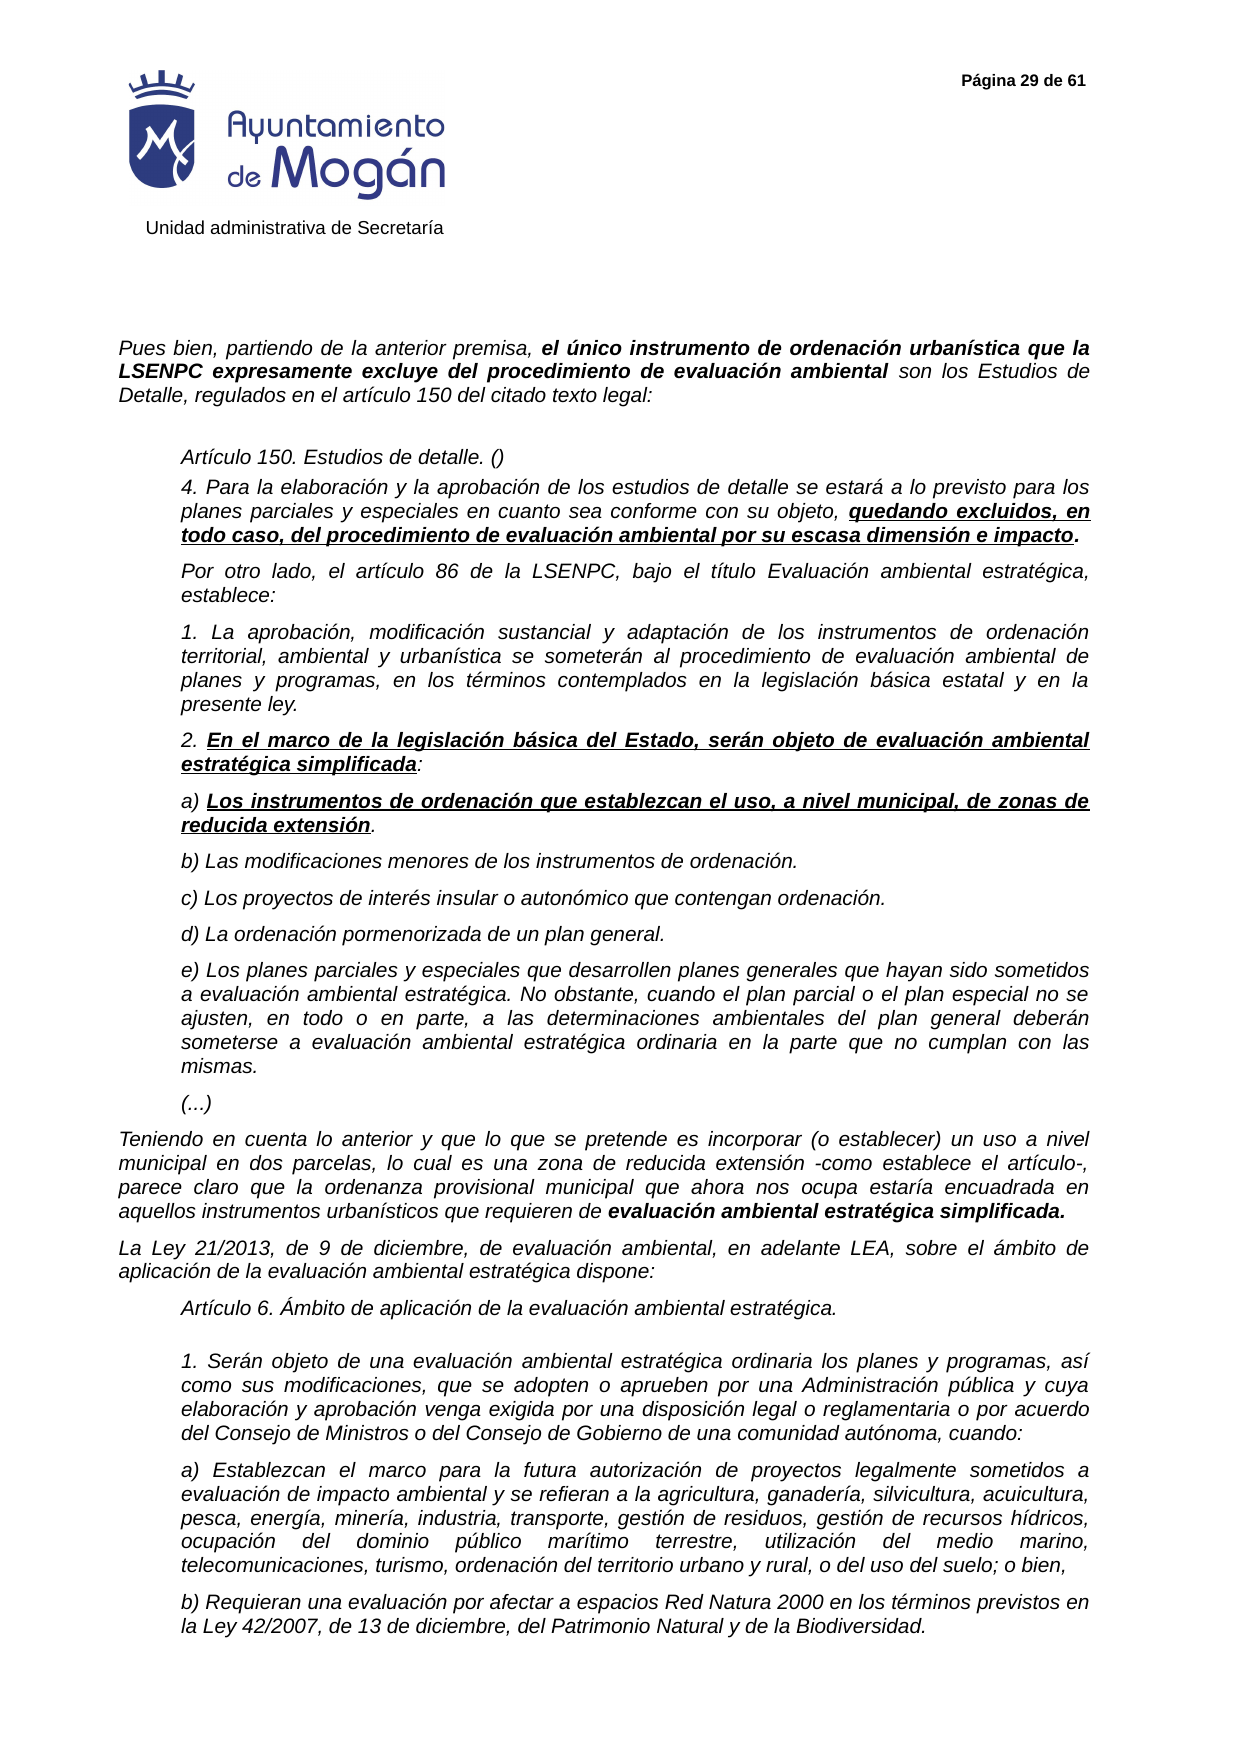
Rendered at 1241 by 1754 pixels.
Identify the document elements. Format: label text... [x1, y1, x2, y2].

text (...) [181, 1091, 1092, 1114]
text a) Establezcan el marco para la futura autorización de proyectos legalmente sometidos a evaluación de impacto ambiental y se refieran a la agricultura, ganadería, silvicultura, acuicultura, pesca, energía, minería, industria, transporte, gestión de residuos, gestión de recursos hídricos, ocupación del dominio público marítimo terrestre, utilización del medio marino, telecomunicaciones, turismo, ordenación del territorio urbano y rural, o del uso del suelo; o bien, [181, 1457, 1092, 1577]
text Teniendo en cuenta lo anterior y que lo que se pretende es incorporar (o establecer) un uso a nivel municipal en dos parcelas, lo cual es una zona de reducida extensión -como establece el artículo-, parece claro que la ordenanza provisional municipal que ahora nos ocupa estaría encuadrada en aquellos instrumentos urbanísticos que requieren de evaluación ambiental estratégica simplificada. [118, 1127, 1092, 1223]
text Pues bien, partiendo de la anterior premisa, el único instrumento de ordenación urbanística que la LSENPC expresamente excluye del procedimiento de evaluación ambiental son los Estudios de Detalle, regulados en el artículo 150 del citado texto legal: [118, 335, 1092, 407]
subtitle Artículo 150. Estudios de detalle. () [181, 445, 1092, 469]
text 4. Para la elaboración y la aprobación de los estudios de detalle se estará a lo previsto para los planes parciales y especiales en cuanto sea conforme con su objeto, quedando excluidos, en todo caso, del procedimiento de evaluación ambiental por su escasa dimensión e impacto. [181, 475, 1092, 547]
text b) Requieran una evaluación por afectar a espacios Red Natura 2000 en los términos previstos en la Ley 42/2007, de 13 de diciembre, del Patrimonio Natural y de la Biodiversidad. [181, 1590, 1092, 1638]
text 1. La aprobación, modificación sustancial y adaptación de los instrumentos de ordenación territorial, ambiental y urbanística se someterán al procedimiento de evaluación ambiental de planes y programas, en los términos contemplados en la legislación básica estatal y en la presente ley. [181, 620, 1092, 716]
text d) La ordenación pormenorizada de un plan general. [181, 922, 1092, 946]
text 1. Serán objeto de una evaluación ambiental estratégica ordinaria los planes y programas, así como sus modificaciones, que se adopten o aprueben por una Administración pública y cuya elaboración y aprobación venga exigida por una disposición legal o reglamentaria o por acuerdo del Consejo de Ministros o del Consejo de Gobierno de una comunidad autónoma, cuando: [181, 1349, 1092, 1445]
text La Ley 21/2013, de 9 de diciembre, de evaluación ambiental, en adelante LEA, sobre el ámbito de aplicación de la evaluación ambiental estratégica dispone: [118, 1235, 1092, 1283]
subtitle Artículo 6. Ámbito de aplicación de la evaluación ambiental estratégica. [181, 1296, 1092, 1320]
text 2. En el marco de la legislación básica del Estado, serán objeto de evaluación ambiental estratégica simplificada: [181, 728, 1092, 776]
text a) Los instrumentos de ordenación que establezcan el uso, a nivel municipal, de zonas de reducida extensión. [181, 788, 1092, 836]
text e) Los planes parciales y especiales que desarrollen planes generales que hayan sido sometidos a evaluación ambiental estratégica. No obstante, cuando el plan parcial o el plan especial no se ajusten, en todo o en parte, a las determinaciones ambientales del plan general deberán someterse a evaluación ambiental estratégica ordinaria en la parte que no cumplan con las mismas. [181, 958, 1092, 1078]
text c) Los proyectos de interés insular o autonómico que contengan ordenación. [181, 885, 1092, 909]
text b) Las modificaciones menores de los instrumentos de ordenación. [181, 849, 1092, 873]
picture [128, 70, 445, 206]
text Por otro lado, el artículo 86 de la LSENPC, bajo el título Evaluación ambiental estratégica, establece: [181, 559, 1092, 607]
